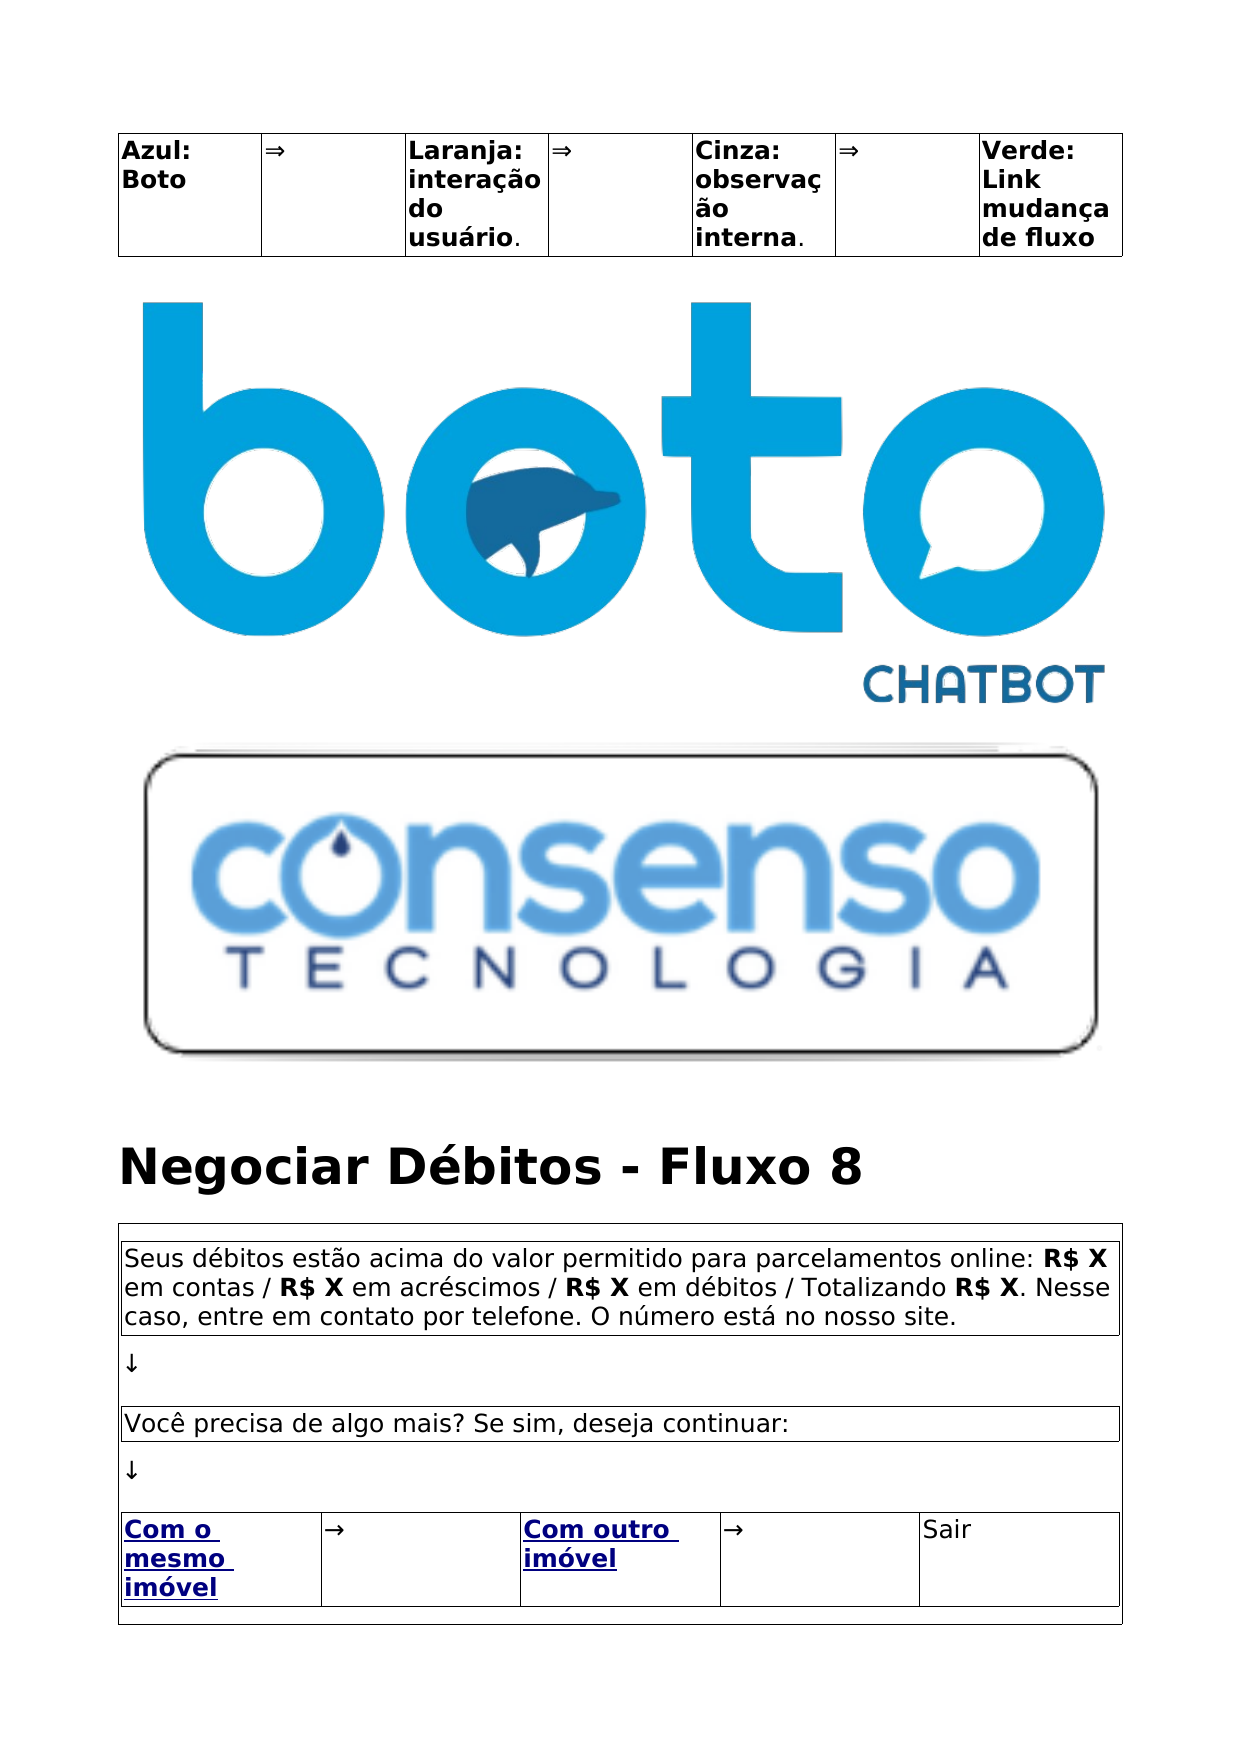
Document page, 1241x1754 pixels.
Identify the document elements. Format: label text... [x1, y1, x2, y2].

table_header ⇒ [549, 134, 692, 256]
table_header → [721, 1513, 919, 1606]
subtitle Negociar Débitos - Fluxo 8 [118, 1138, 1122, 1196]
table_header Laranja: interação do usuário. [406, 134, 548, 256]
table_header Com o mesmo imóvel [122, 1513, 321, 1606]
table_header Com outro imóvel [521, 1513, 720, 1606]
table_header Seus débitos estão acima do valor permitido para parcelamentos online: R$ X em contas / R$ X em acréscimos / R$ X em débitos / Totalizando R$ X. Nesse caso, entre em contato por telefone. O número está no nosso site. [122, 1242, 1119, 1334]
table_header Você precisa de algo mais? Se sim, deseja continuar: [122, 1407, 1119, 1441]
table_header Cinza: observação interna. [693, 134, 835, 256]
picture [118, 270, 1123, 727]
table_header Verde: Link mudança de fluxo [980, 134, 1122, 256]
table_header → [322, 1513, 520, 1606]
table_header Sair [920, 1513, 1119, 1606]
table_header Azul: Boto [119, 134, 261, 256]
picture [118, 738, 1123, 1089]
table_header ⇒ [262, 134, 405, 256]
table_header ⇒ [836, 134, 979, 256]
table_header ↓ ↓ [119, 1224, 1122, 1623]
